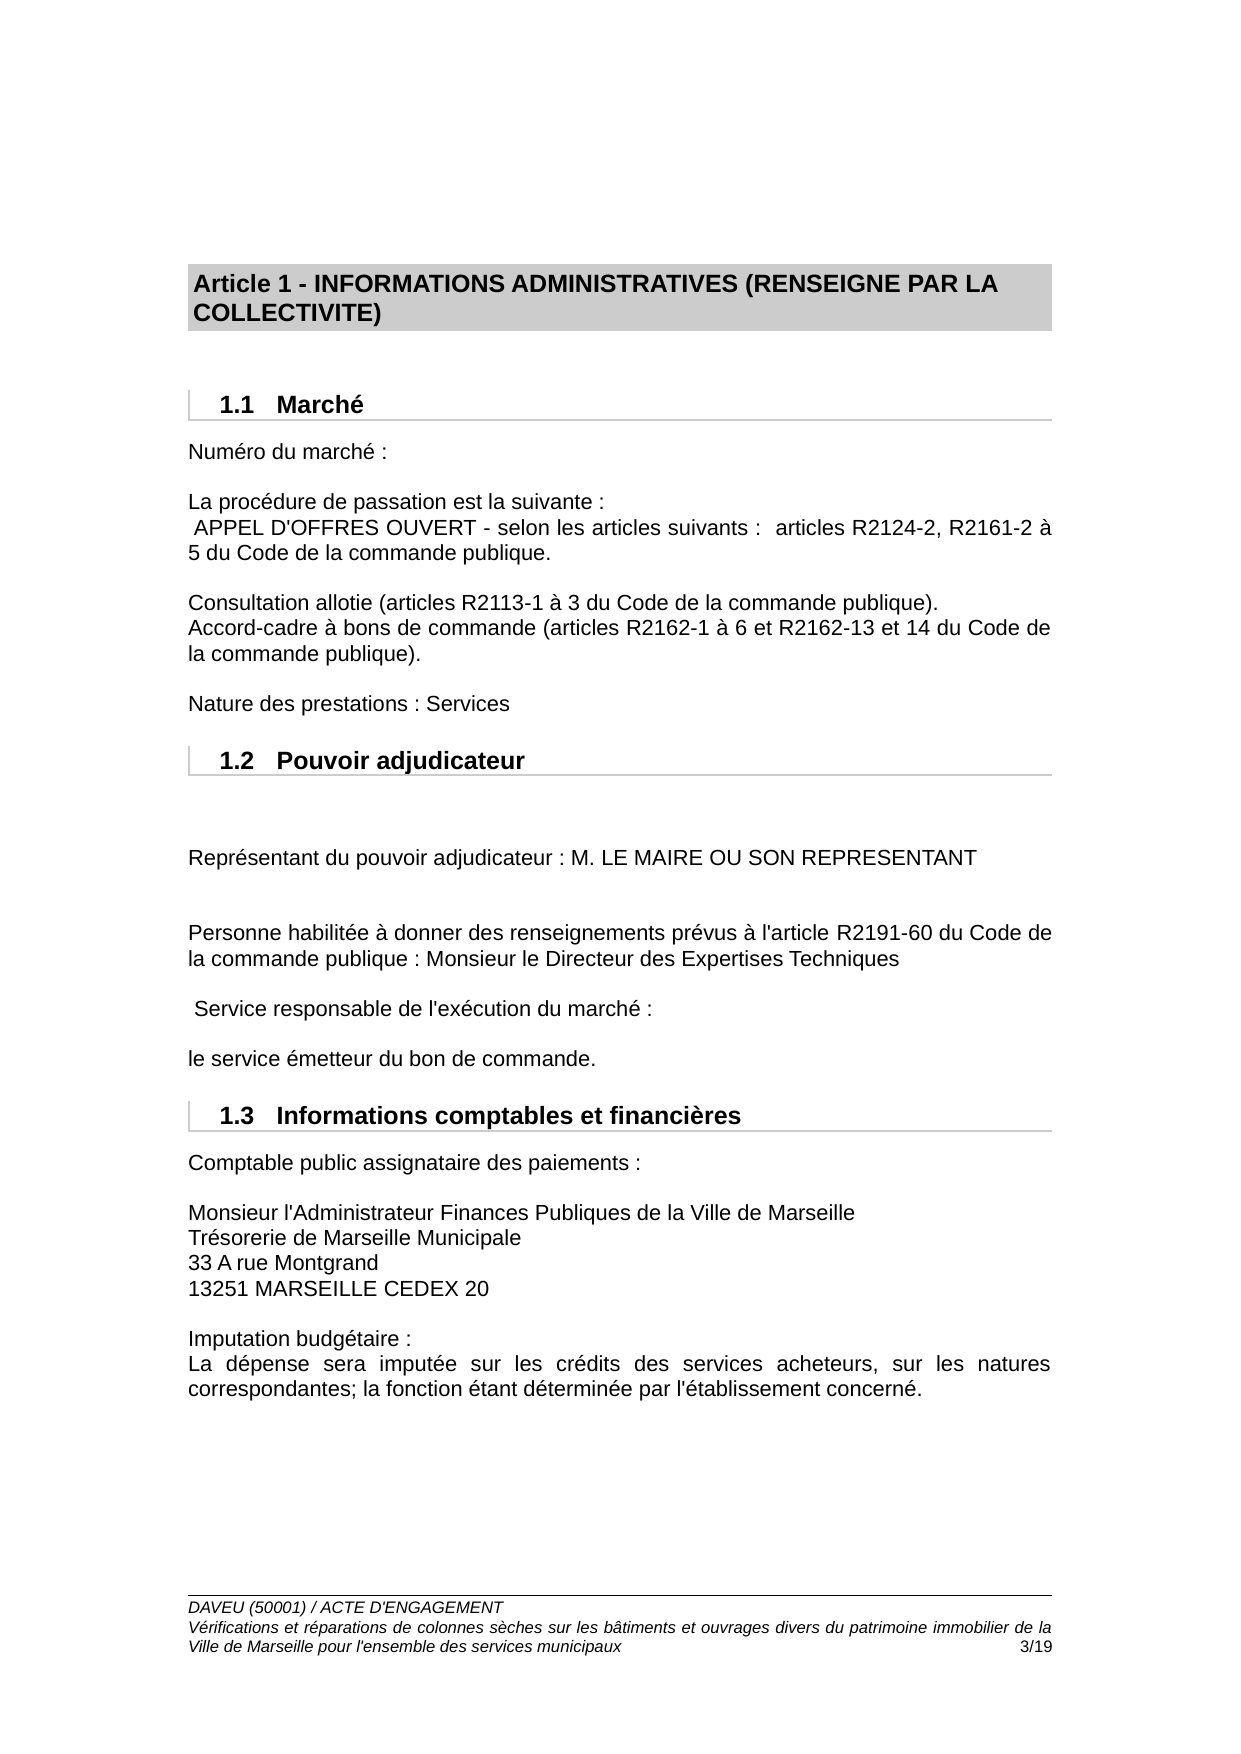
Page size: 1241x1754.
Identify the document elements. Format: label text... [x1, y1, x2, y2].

text Comptable public assignataire des paiements : [188, 1149, 1052, 1175]
text Accord-cadre à bons de commande (articles R2162-1 à 6 et R2162-13 et 14 du Code de la commande publique). [188, 615, 1052, 666]
text APPEL D'OFFRES OUVERT - selon les articles suivants : articles R2124-2, R2161-2 à 5 du Code de la commande publique. [188, 514, 1052, 565]
text Personne habilitée à donner des renseignements prévus à l'article R2191-60 du Code de la commande publique : Monsieur le Directeur des Expertises Techniques [188, 920, 1052, 971]
text 13251 MARSEILLE CEDEX 20 [188, 1276, 1052, 1301]
text Monsieur l'Administrateur Finances Publiques de la Ville de Marseille [188, 1200, 1052, 1225]
subtitle INFORMATIONS ADMINISTRATIVES (RENSEIGNE PAR LA COLLECTIVITE) [190, 266, 1050, 329]
subtitle Informations comptables et financières [190, 1101, 1052, 1130]
text Service responsable de l'exécution du marché : [188, 996, 1052, 1021]
text Numéro du marché : [188, 439, 1052, 464]
subtitle Marché [190, 390, 1052, 419]
text Trésorerie de Marseille Municipale [188, 1225, 1052, 1250]
text Nature des prestations : Services [188, 691, 1052, 716]
text 33 A rue Montgrand [188, 1250, 1052, 1276]
text Représentant du pouvoir adjudicateur : M. LE MAIRE OU SON REPRESENTANT [188, 844, 1052, 870]
text le service émetteur du bon de commande. [188, 1046, 1052, 1071]
subtitle Pouvoir adjudicateur [190, 746, 1052, 774]
text La procédure de passation est la suivante : [188, 489, 1052, 514]
text La dépense sera imputée sur les crédits des services acheteurs, sur les natures correspondantes; la fonction étant déterminée par l'établissement concerné. [188, 1351, 1052, 1402]
text Imputation budgétaire : [188, 1326, 1052, 1351]
text Consultation allotie (articles R2113-1 à 3 du Code de la commande publique). [188, 590, 1052, 615]
